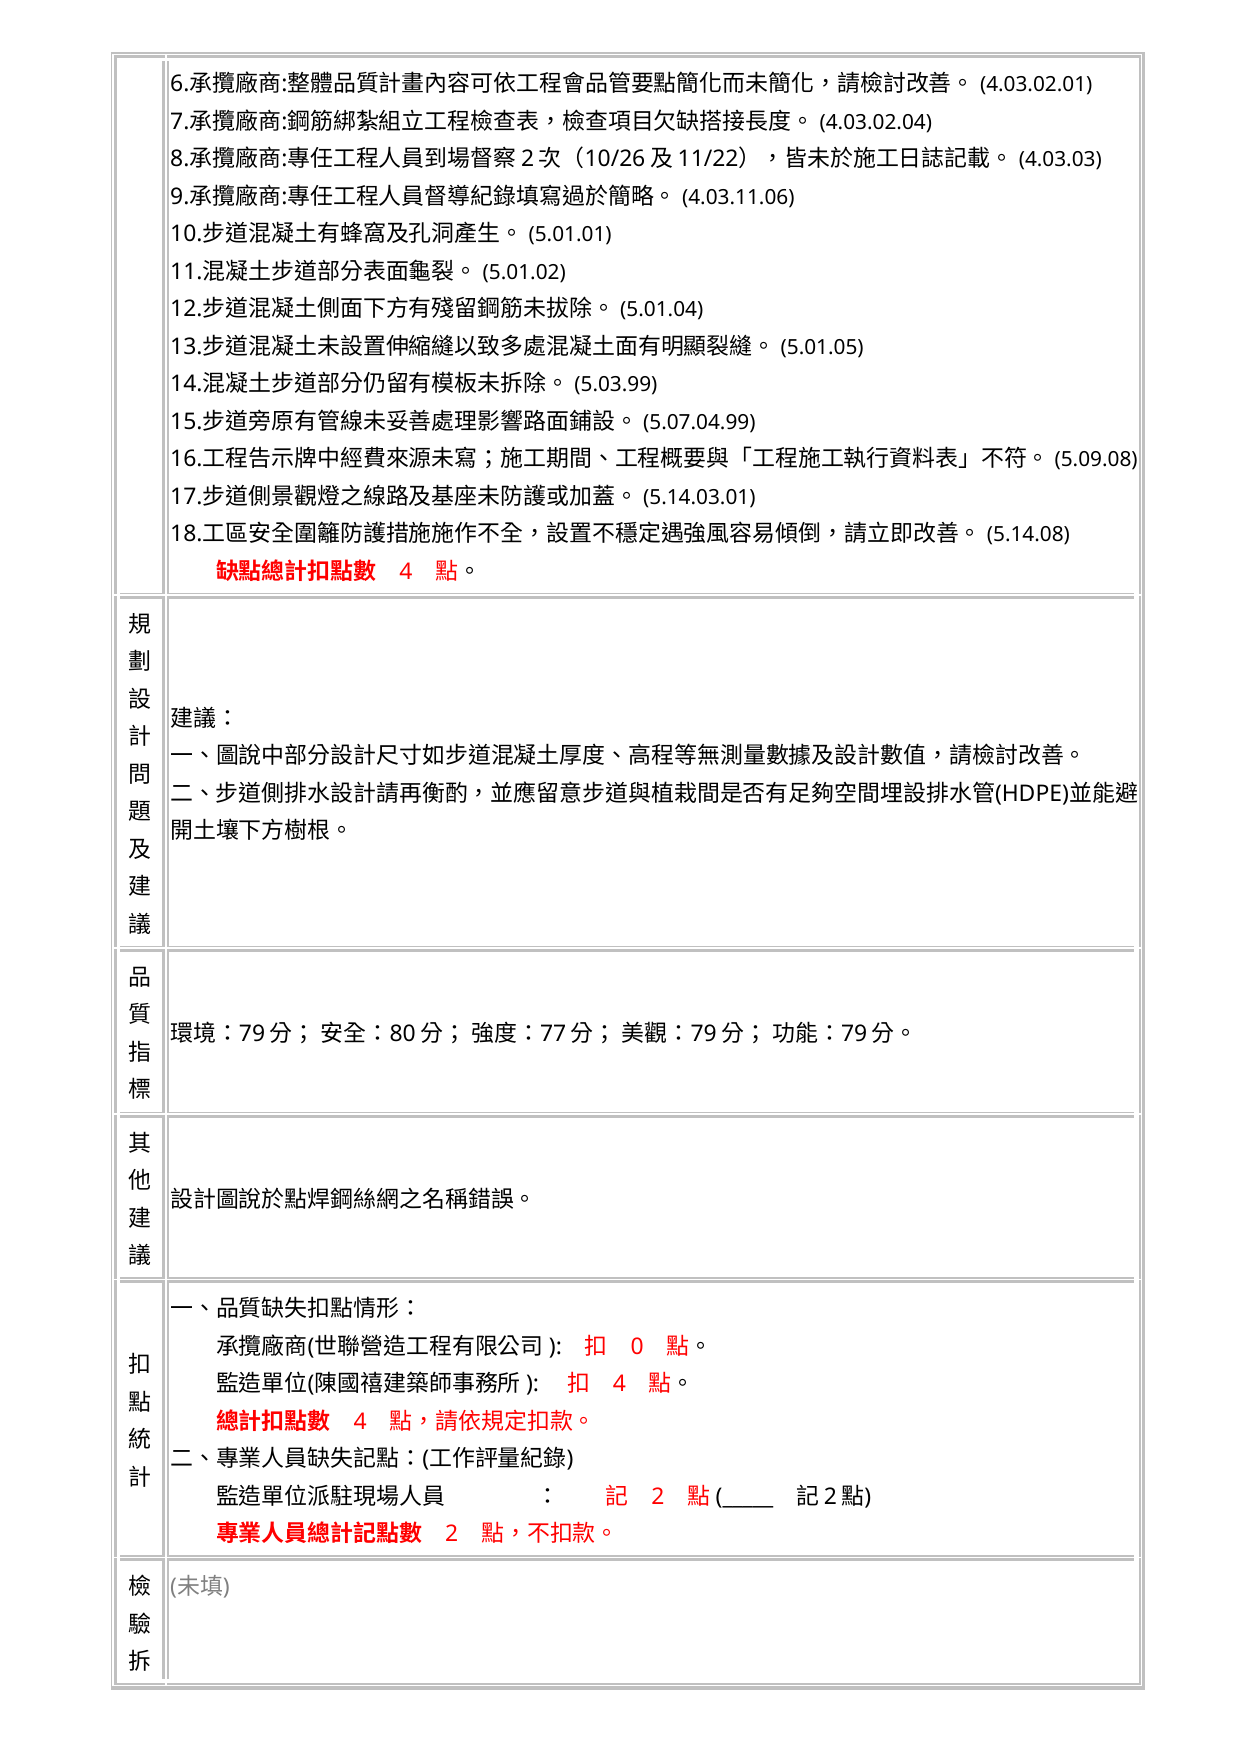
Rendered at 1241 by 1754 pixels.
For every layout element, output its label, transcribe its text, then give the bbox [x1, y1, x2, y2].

table_cell [117, 58, 165, 593]
table_cell 建議： 一、圖說中部分設計尺寸如步道混凝土厚度、高程等無測量數據及設計數值，請檢討改善。 二、步道側排水設計請再衡酌，並應留意步道與植栽間是否有足夠空間埋設排水管(HDPE)並能避開土壤下方樹根。 [165, 593, 1142, 946]
table_cell 規劃 設計 問題 及 建議 [114, 593, 165, 946]
table_cell 品 質 指 標 [114, 946, 165, 1111]
table_cell 環境：79分； 安全：80分； 強度：77分； 美觀：79分； 功能：79分。 [165, 946, 1142, 1111]
table_cell 檢 驗 拆 [114, 1555, 165, 1683]
table_cell 扣 點 統 計 [114, 1277, 165, 1555]
table_cell 設計圖說於點焊鋼絲網之名稱錯誤。 [165, 1111, 1142, 1277]
table_cell 6.承攬廠商:整體品質計畫內容可依工程會品管要點簡化而未簡化，請檢討改善。 (4.03.02.01) 7.承攬廠商:鋼筋綁紮組立工程檢查表，檢查項目欠缺搭接長度。 (4.03.02.04) 8.承攬廠商:專任工程人員到場督察2次（10/26及11/22），皆未於施工日誌記載。 (4.03.03) 9.承攬廠商:專任工程人員督導紀錄填寫過於簡略。 (4.03.11.06) 10.步道混凝土有蜂窩及孔洞產生。 (5.01.01) 11.混凝土步道部分表面龜裂。 (5.01.02) 12.步道混凝土側面下方有殘留鋼筋未拔除。 (5.01.04) 13.步道混凝土未設置伸縮縫以致多處混凝土面有明顯裂縫。 (5.01.05) 14.混凝土步道部分仍留有模板未拆除。 (5.03.99) 15.步道旁原有管線未妥善處理影響路面鋪設。 (5.07.04.99) 16.工程告示牌中經費來源未寫；施工期間、工程概要與「工程施工執行資料表」不符。 (5.09.08) 17.步道側景觀燈之線路及基座未防護或加蓋。 (5.14.03.01) 18.工區安全圍籬防護措施施作不全，設置不穩定遇強風容易傾倒，請立即改善。 (5.14.08) 缺點總計扣點數 4 點。 [165, 54, 1142, 593]
table_cell (未填) [165, 1555, 1142, 1683]
table_cell 一、品質缺失扣點情形： 承攬廠商(世聯營造工程有限公司 ): 扣 0 點。 監造單位(陳國禧建築師事務所 ): 扣 4 點。 總計扣點數 4 點，請依規定扣款。 二、專業人員缺失記點：(工作評量紀錄) 監造單位派駐現場人員 ： 記 2 點 (_____ 記2點) 專業人員總計記點數 2 點，不扣款。 [165, 1277, 1142, 1555]
table_cell 其 他 建 議 [114, 1111, 165, 1277]
